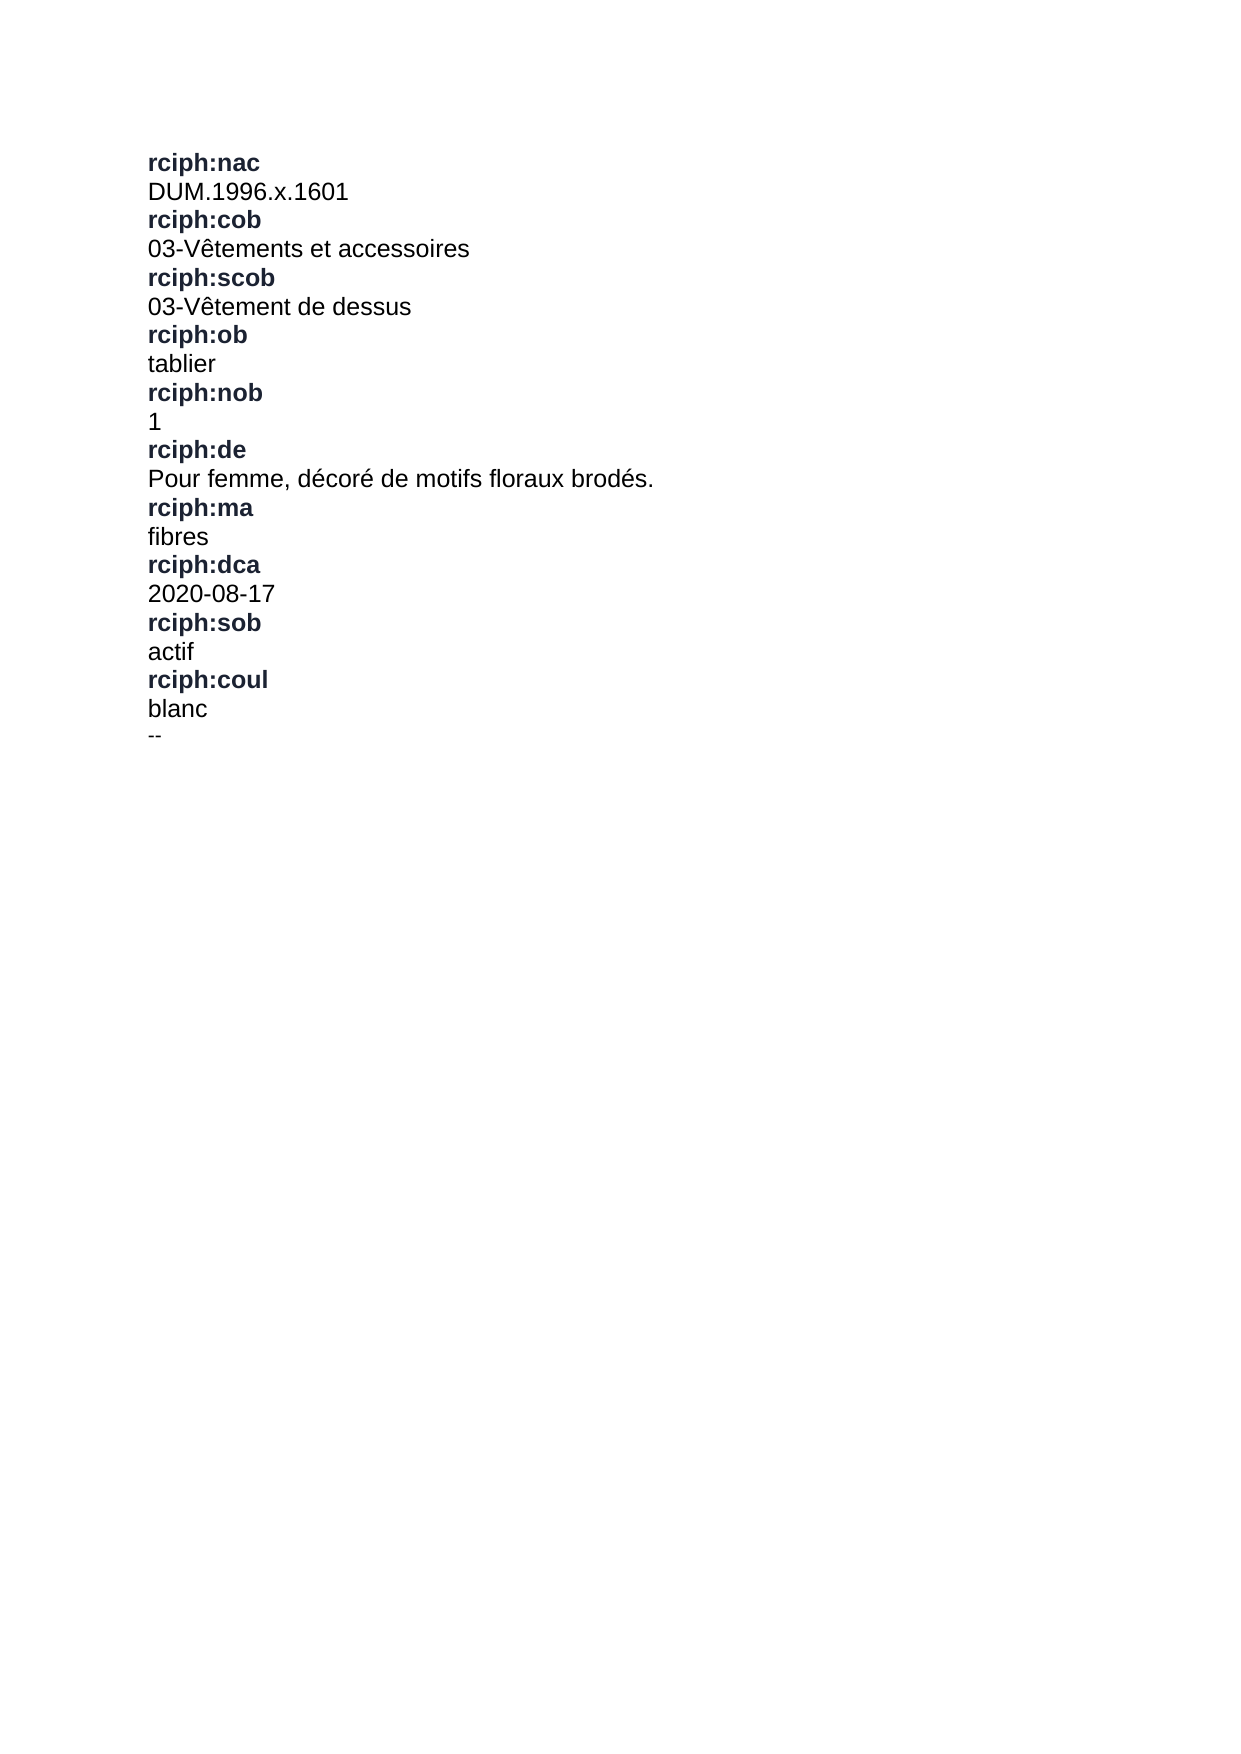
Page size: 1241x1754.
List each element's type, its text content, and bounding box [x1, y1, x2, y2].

text rciph:nob [148, 378, 1092, 406]
text fibres [148, 521, 1092, 550]
text 2020-08-17 [148, 579, 1092, 608]
text rciph:ob [148, 320, 1092, 349]
text blanc [148, 694, 1092, 723]
text DUM.1996.x.1601 [148, 176, 1092, 205]
text 03-Vêtement de dessus [148, 291, 1092, 320]
text 1 [148, 406, 1092, 435]
text rciph:coul [148, 665, 1092, 694]
text tablier [148, 349, 1092, 378]
text rciph:cob [148, 205, 1092, 234]
text rciph:scob [148, 263, 1092, 291]
text -- [148, 723, 1092, 747]
text rciph:nac [148, 148, 1092, 176]
text rciph:dca [148, 550, 1092, 579]
text rciph:ma [148, 493, 1092, 521]
text Pour femme, décoré de motifs floraux brodés. [148, 464, 1092, 493]
text rciph:sob [148, 608, 1092, 636]
text actif [148, 636, 1092, 665]
text 03-Vêtements et accessoires [148, 234, 1092, 263]
text rciph:de [148, 435, 1092, 464]
